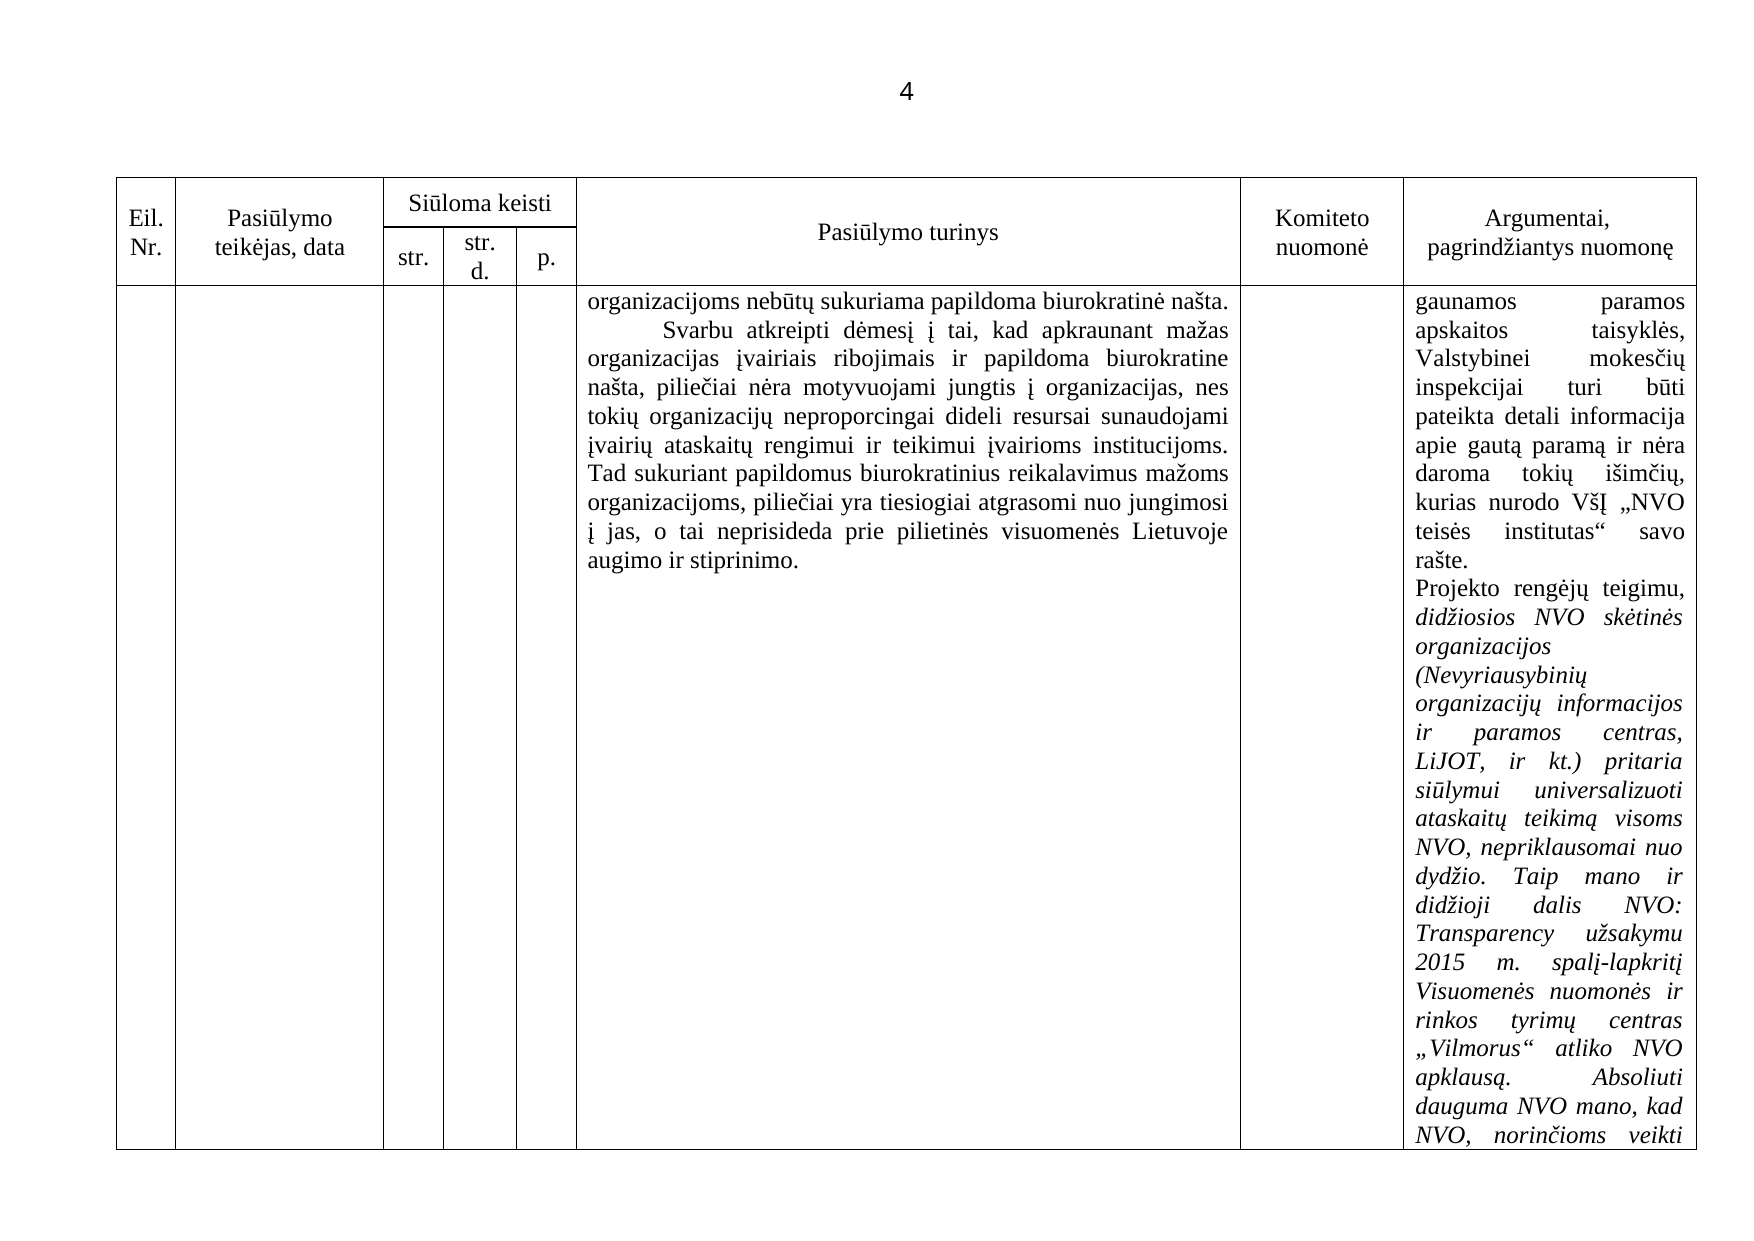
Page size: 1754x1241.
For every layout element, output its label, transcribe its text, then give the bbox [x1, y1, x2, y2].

table_cell [117, 286, 175, 1148]
table_cell [1241, 286, 1403, 1148]
table_cell [444, 286, 516, 1148]
table_header Eil. Nr. [117, 178, 175, 285]
table_cell gaunamos paramos apskaitos taisyklės, Valstybinei mokesčių inspekcijai turi būti pateikta detali informacija apie gautą paramą ir nėra daroma tokių išimčių, kurias nurodo VšĮ „NVO teisės institutas“ savo rašte. Projekto rengėjų teigimu, didžiosios NVO skėtinės organizacijos (Nevyriausybinių organizacijų informacijos ir paramos centras, LiJOT, ir kt.) pritaria siūlymui universalizuoti ataskaitų teikimą visoms NVO, nepriklausomai nuo dydžio. Taip mano ir didžioji dalis NVO: Transparency užsakymu 2015 m. spalį-lapkritį Visuomenės nuomonės ir rinkos tyrimų centras „Vilmorus“ atliko NVO apklausą. Absoliuti dauguma NVO mano, kad NVO, norinčioms veikti [1404, 286, 1696, 1148]
table_header Komiteto nuomonė [1241, 178, 1403, 285]
table_cell [517, 286, 576, 1148]
table_header Siūloma keisti [384, 178, 576, 226]
table_header Pasiūlymo teikėjas, data [176, 178, 383, 285]
table_header Pasiūlymo turinys [577, 178, 1240, 285]
table_cell str. [384, 228, 443, 285]
table_header Argumentai, pagrindžiantys nuomonę [1404, 178, 1696, 285]
table_cell organizacijoms nebūtų sukuriama papildoma biurokratinė našta. Svarbu atkreipti dėmesį į tai, kad apkraunant mažas organizacijas įvairiais ribojimais ir papildoma biurokratine našta, piliečiai nėra motyvuojami jungtis į organizacijas, nes tokių organizacijų neproporcingai dideli resursai sunaudojami įvairių ataskaitų rengimui ir teikimui įvairioms institucijoms. Tad sukuriant papildomus biurokratinius reikalavimus mažoms organizacijoms, piliečiai yra tiesiogiai atgrasomi nuo jungimosi į jas, o tai neprisideda prie pilietinės visuomenės Lietuvoje augimo ir stiprinimo. [577, 286, 1240, 1148]
table_cell p. [517, 228, 576, 285]
table_cell [176, 286, 383, 1148]
table_cell [384, 286, 443, 1148]
table_cell str. d. [444, 228, 516, 285]
